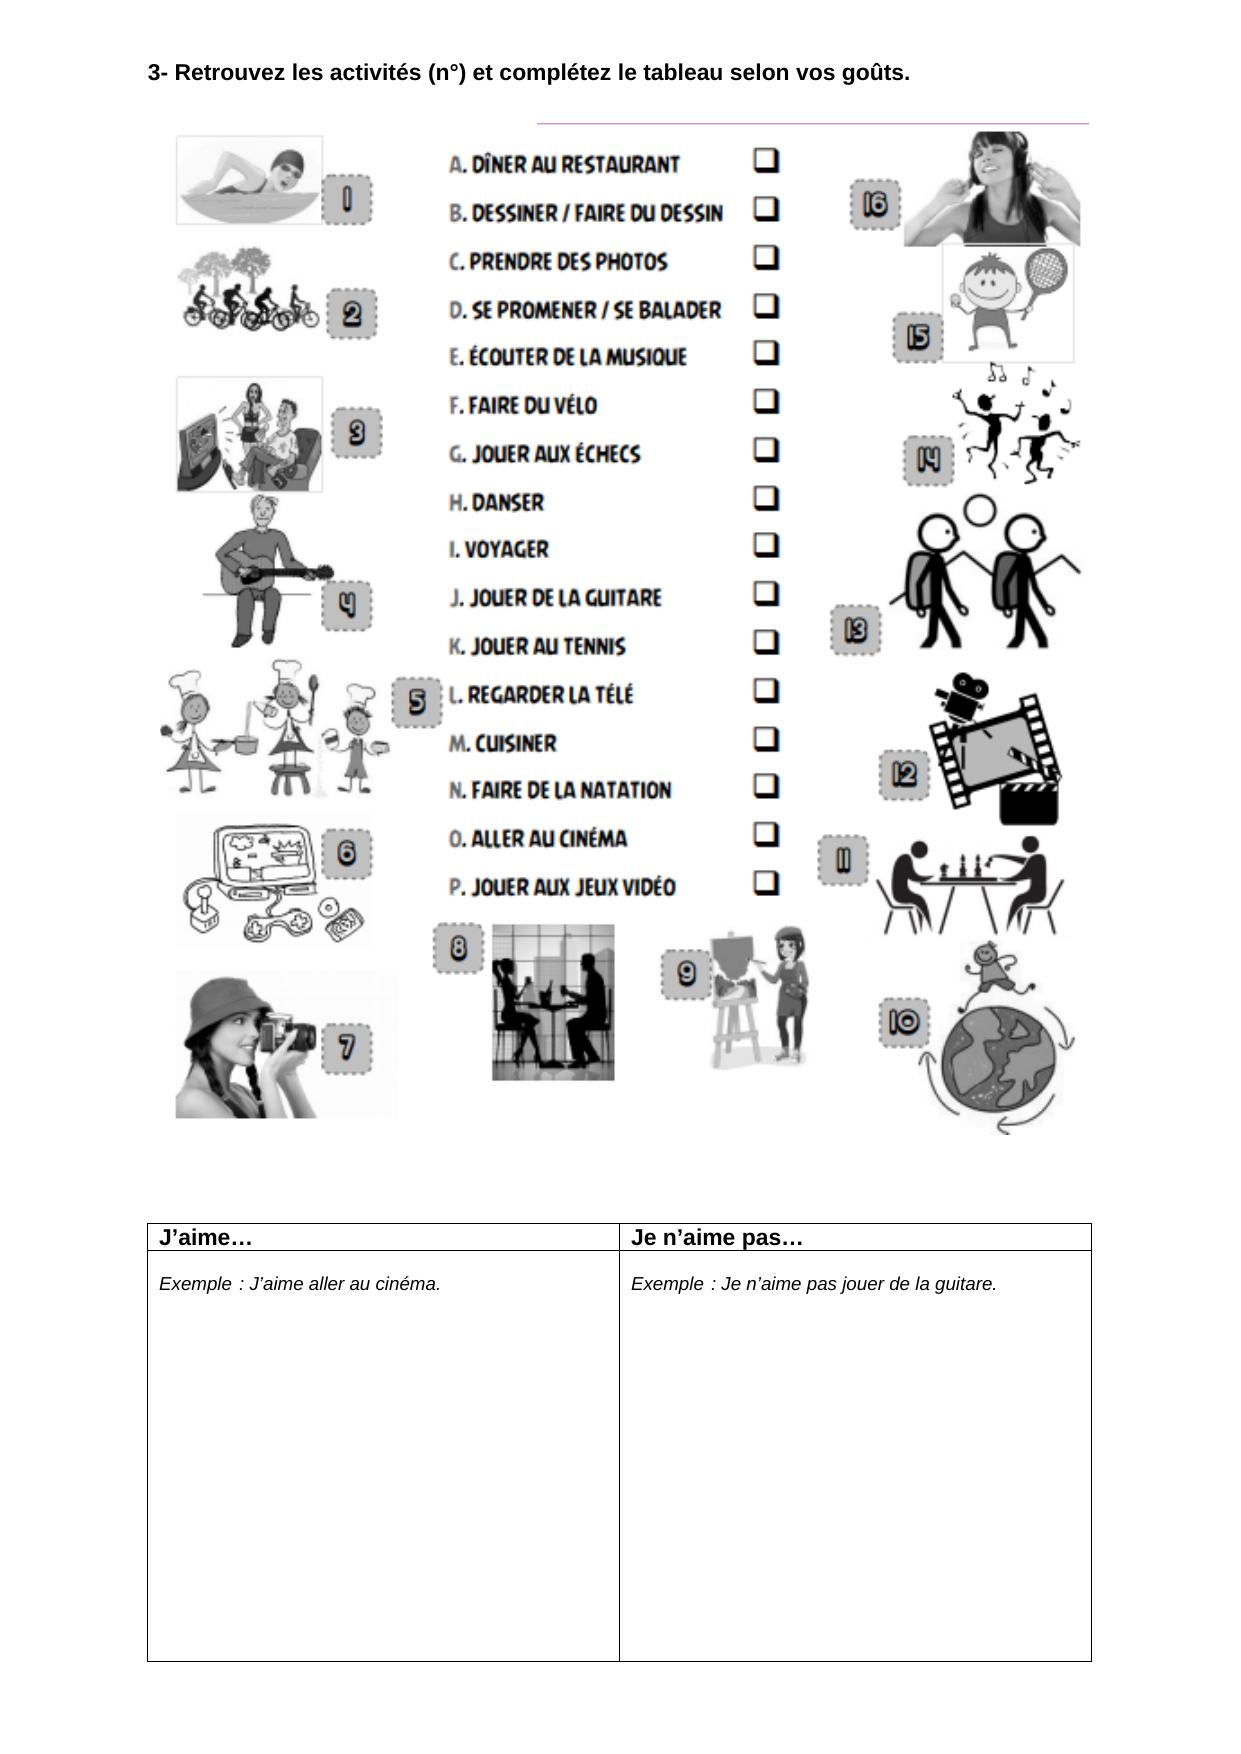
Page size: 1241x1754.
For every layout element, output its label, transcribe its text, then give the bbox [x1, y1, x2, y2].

table_cell Exemple : J’aime aller au cinéma. [148, 1251, 619, 1661]
picture [160, 123, 1094, 1135]
table_header J’aime… [148, 1224, 619, 1250]
table_cell Exemple : Je n’aime pas jouer de la guitare. [620, 1251, 1091, 1661]
table_header Je n’aime pas… [620, 1224, 1091, 1250]
text 3- Retrouvez les activités (n°) et complétez le tableau selon vos goûts. [148, 59, 1093, 86]
